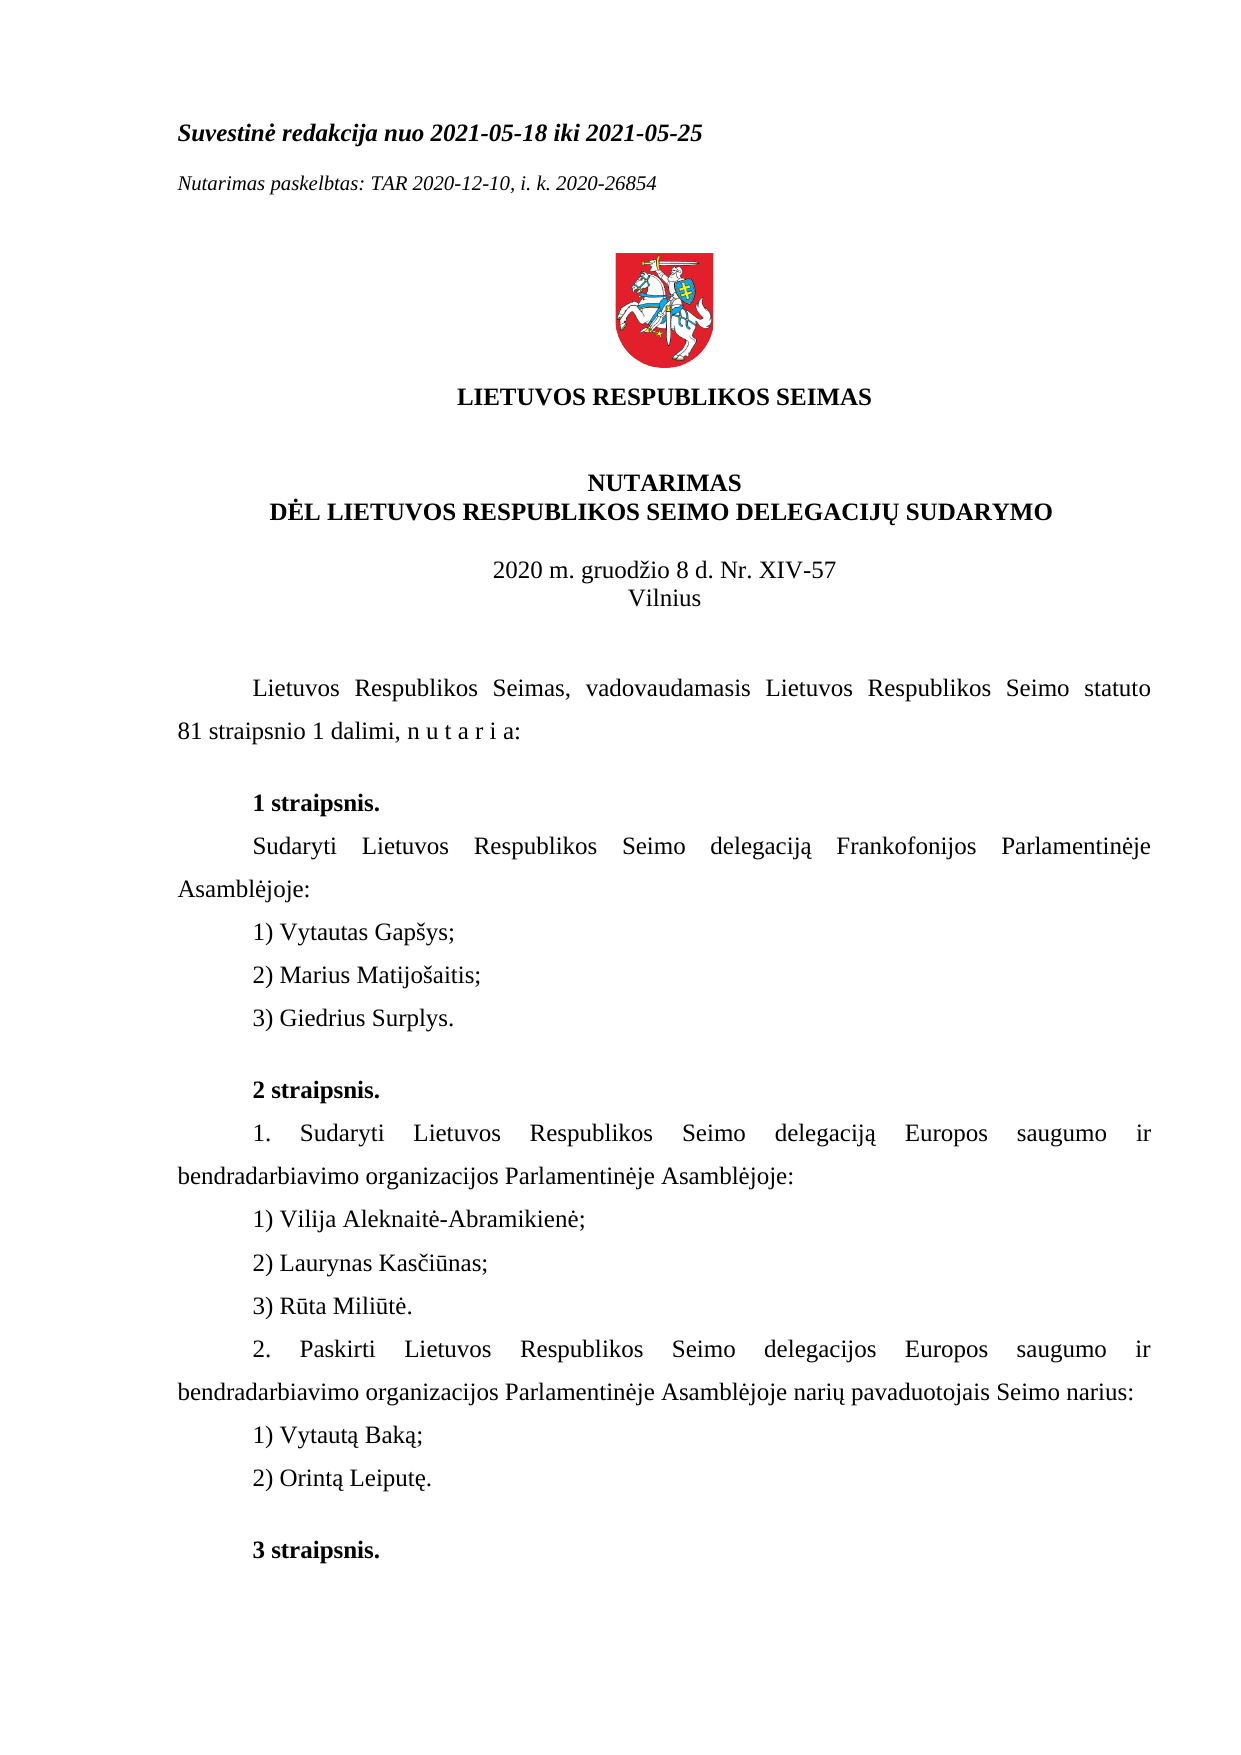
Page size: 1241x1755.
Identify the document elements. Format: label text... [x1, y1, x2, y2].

text 1) Vilija Aleknaitė-Abramikienė; [177, 1204, 1152, 1233]
text 2) Orintą Leiputę. [177, 1463, 1152, 1492]
text 2) Marius Matijošaitis; [177, 960, 1152, 989]
text Vilnius [177, 583, 1152, 612]
text 2020 m. gruodžio 8 d. Nr. XIV-57 [177, 555, 1152, 583]
text 3) Giedrius Surplys. [177, 1003, 1152, 1032]
text Sudaryti Lietuvos Respublikos Seimo delegaciją Frankofonijos Parlamentinėje Asamblėjoje: [177, 831, 1152, 903]
text DĖL LIETUVOS RESPUBLIKOS SEIMO DELEGACIJŲ SUDARYMO [177, 497, 1152, 526]
text 2) Laurynas Kasčiūnas; [177, 1248, 1152, 1276]
text 3) Rūta Miliūtė. [177, 1291, 1152, 1319]
text NUTARIMAS [177, 468, 1152, 497]
text LIETUVOS RESPUBLIKOS SEIMAS [177, 382, 1152, 411]
text 2 straipsnis. [177, 1075, 1152, 1104]
text 1) Vytautas Gapšys; [177, 917, 1152, 946]
text Nutarimas paskelbtas: TAR 2020-12-10, i. k. 2020-26854 [177, 171, 1152, 195]
text 1) Vytautą Baką; [177, 1420, 1152, 1449]
text 2. Paskirti Lietuvos Respublikos Seimo delegacijos Europos saugumo ir bendradarbiavimo organizacijos Parlamentinėje Asamblėjoje narių pavaduotojais Seimo narius: [177, 1334, 1152, 1406]
text Suvestinė redakcija nuo 2021-05-18 iki 2021-05-25 [177, 118, 1152, 147]
text 1 straipsnis. [177, 788, 1152, 816]
text Lietuvos Respublikos Seimas, vadovaudamasis Lietuvos Respublikos Seimo statuto 81 straipsnio 1 dalimi, nutaria: [177, 673, 1152, 744]
text 3 straipsnis. [177, 1535, 1152, 1564]
text 1. Sudaryti Lietuvos Respublikos Seimo delegaciją Europos saugumo ir bendradarbiavimo organizacijos Parlamentinėje Asamblėjoje: [177, 1118, 1152, 1190]
